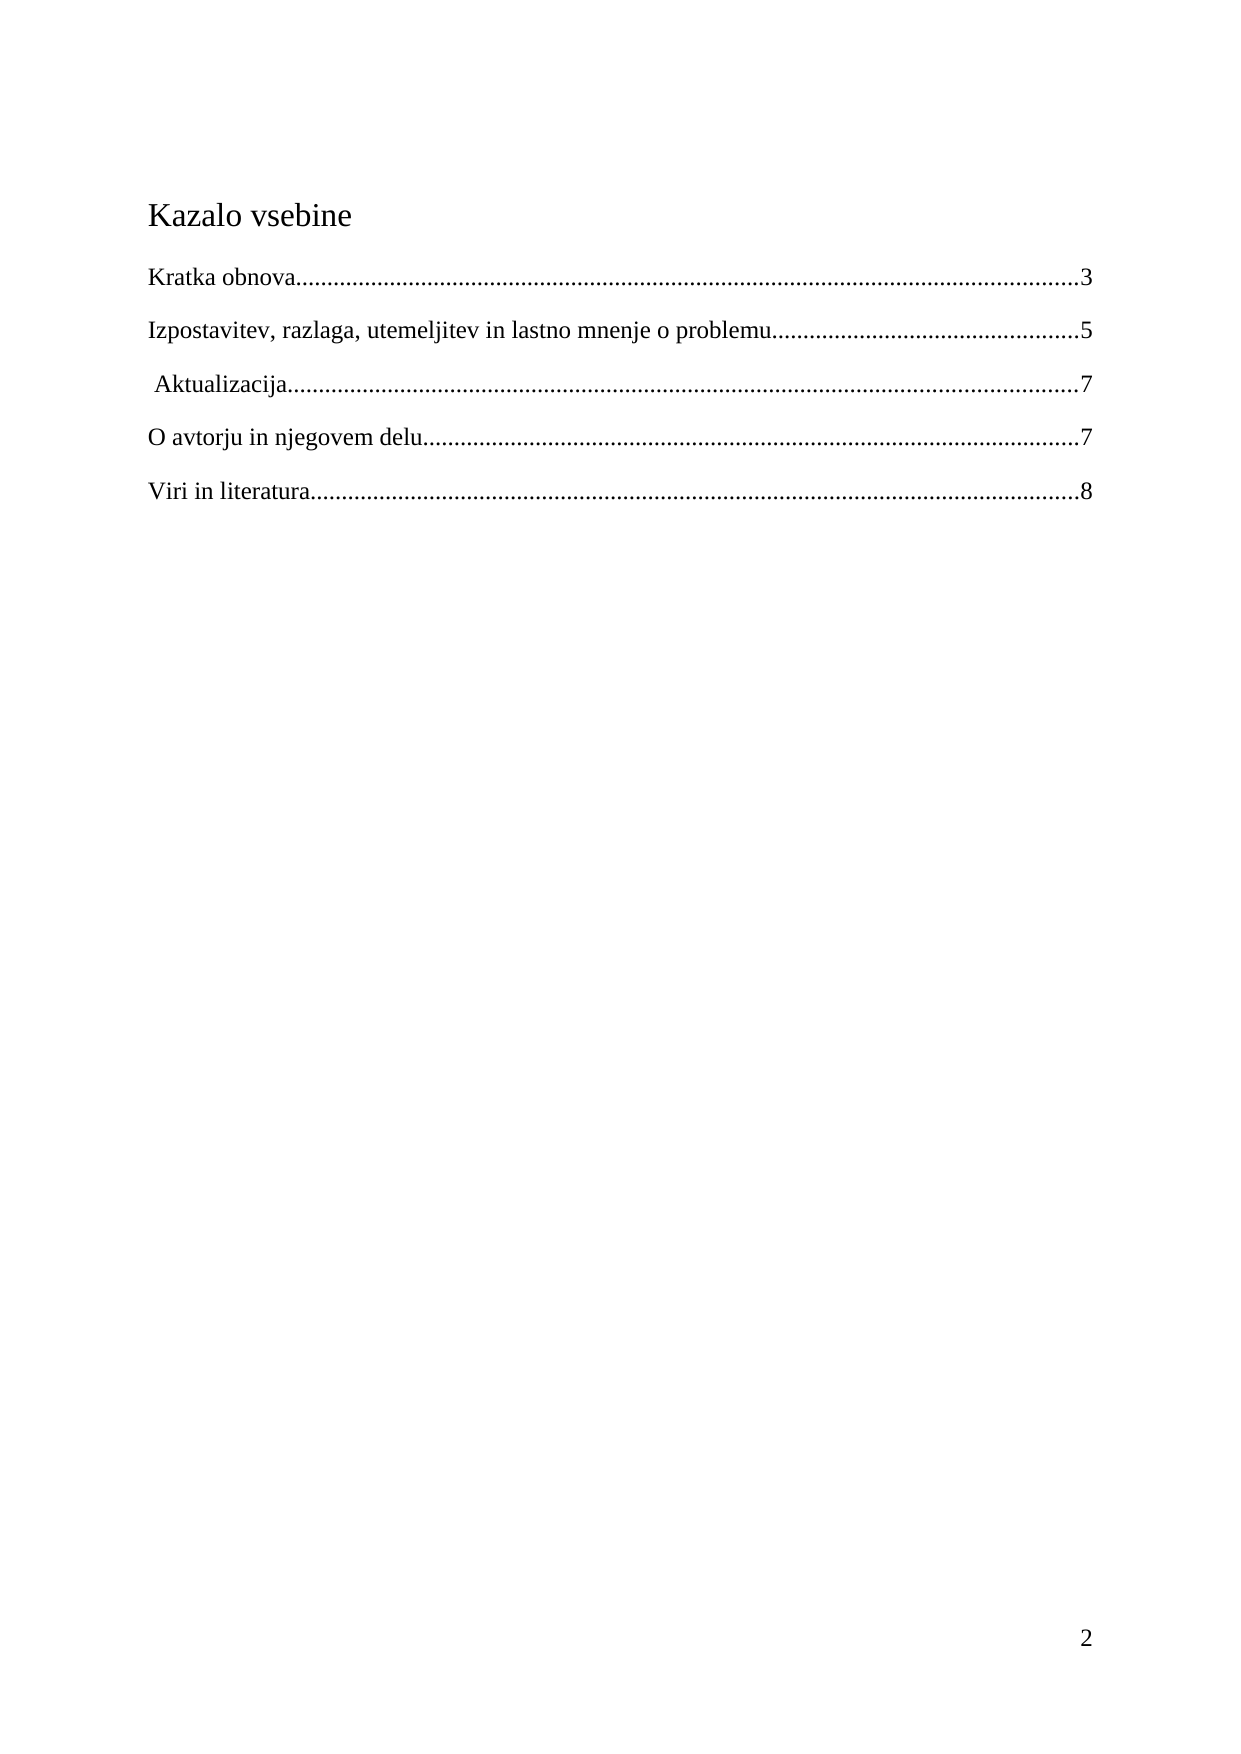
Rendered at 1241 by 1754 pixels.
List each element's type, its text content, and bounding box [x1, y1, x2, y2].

text Izpostavitev, razlaga, utemeljitev in lastno mnenje o problemu 5 [148, 315, 1093, 344]
text Viri in literatura 8 [148, 476, 1093, 504]
text Aktualizacija 7 [148, 369, 1093, 397]
subtitle Kazalo vsebine [148, 195, 1093, 234]
text O avtorju in njegovem delu 7 [148, 422, 1093, 451]
text Kratka obnova 3 [148, 262, 1093, 290]
